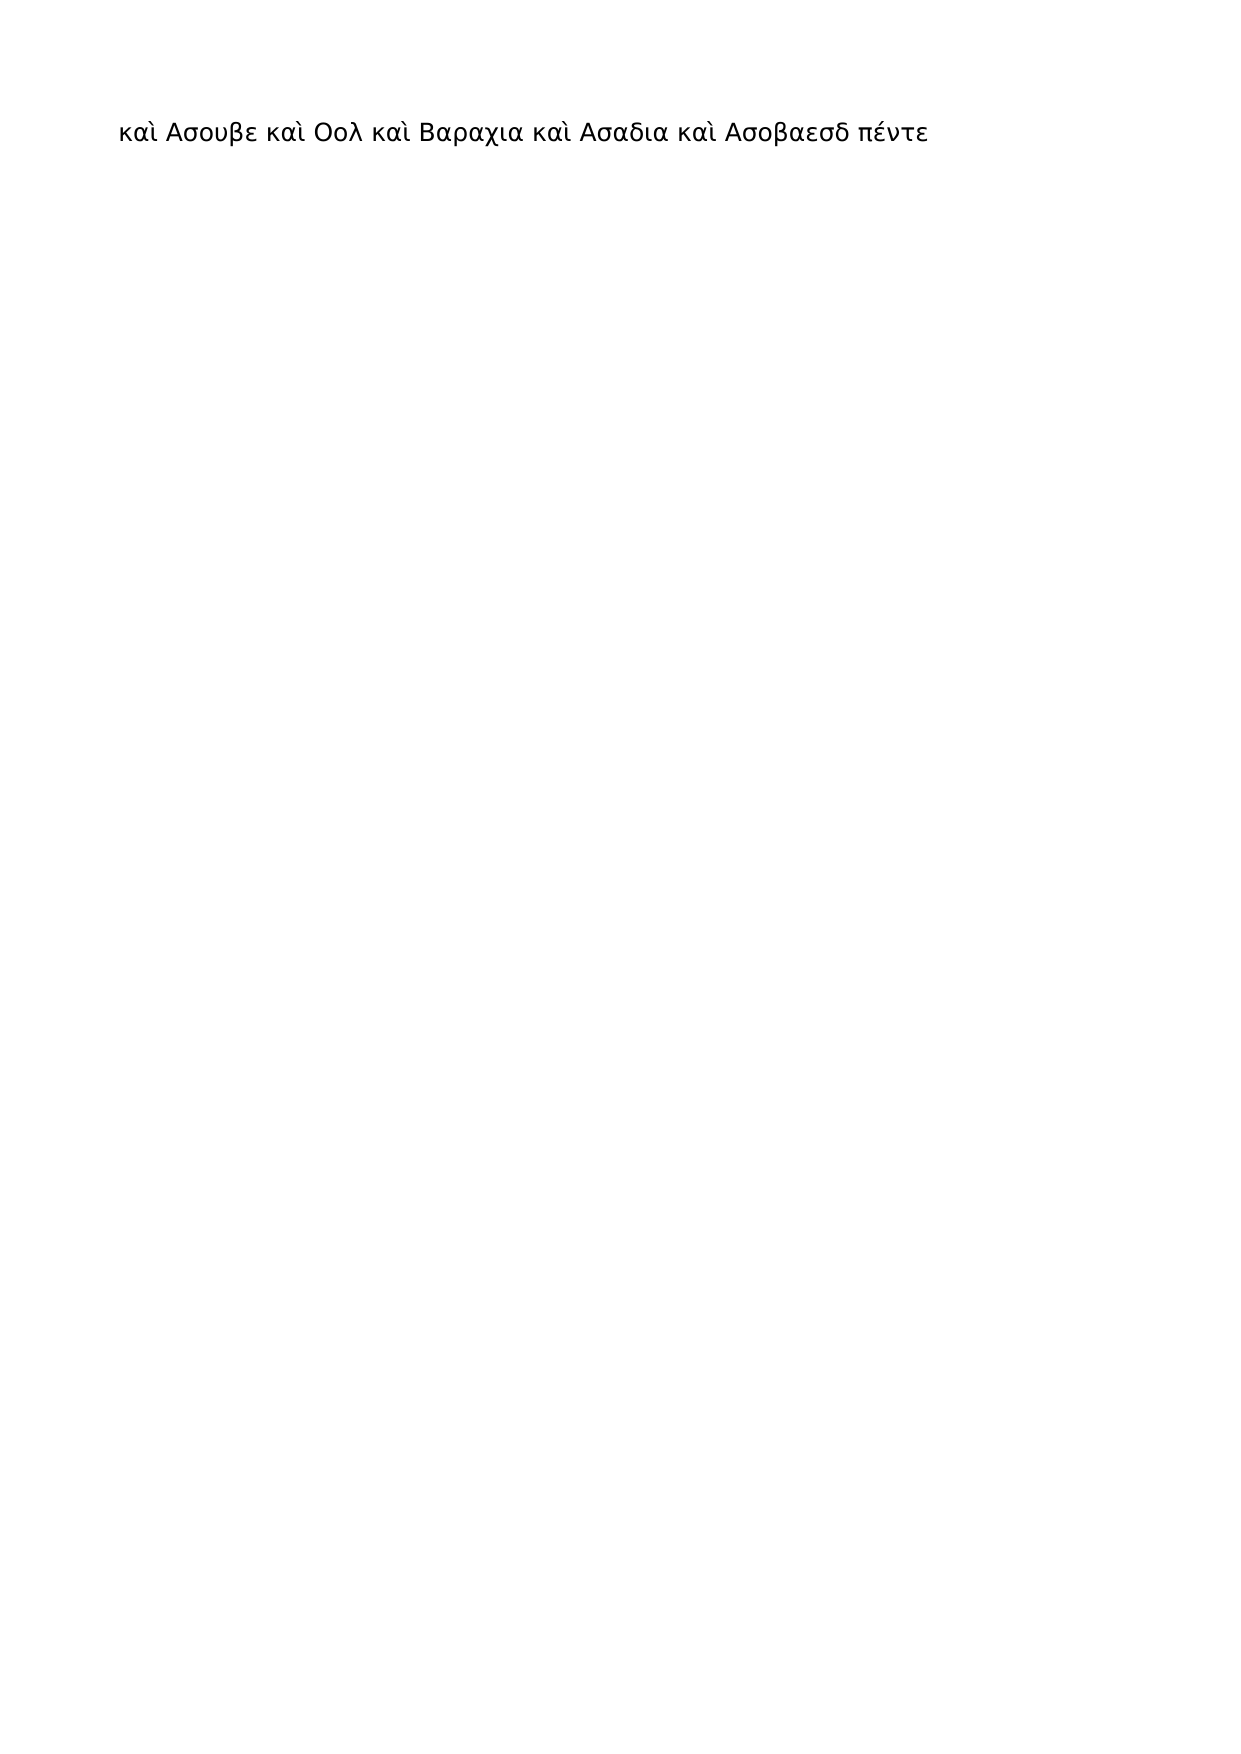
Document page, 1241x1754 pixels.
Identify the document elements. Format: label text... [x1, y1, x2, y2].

text καὶ Ασουβε καὶ Οολ καὶ Βαραχια καὶ Ασαδια καὶ Ασοβαεσδ πέντε [118, 118, 1122, 147]
